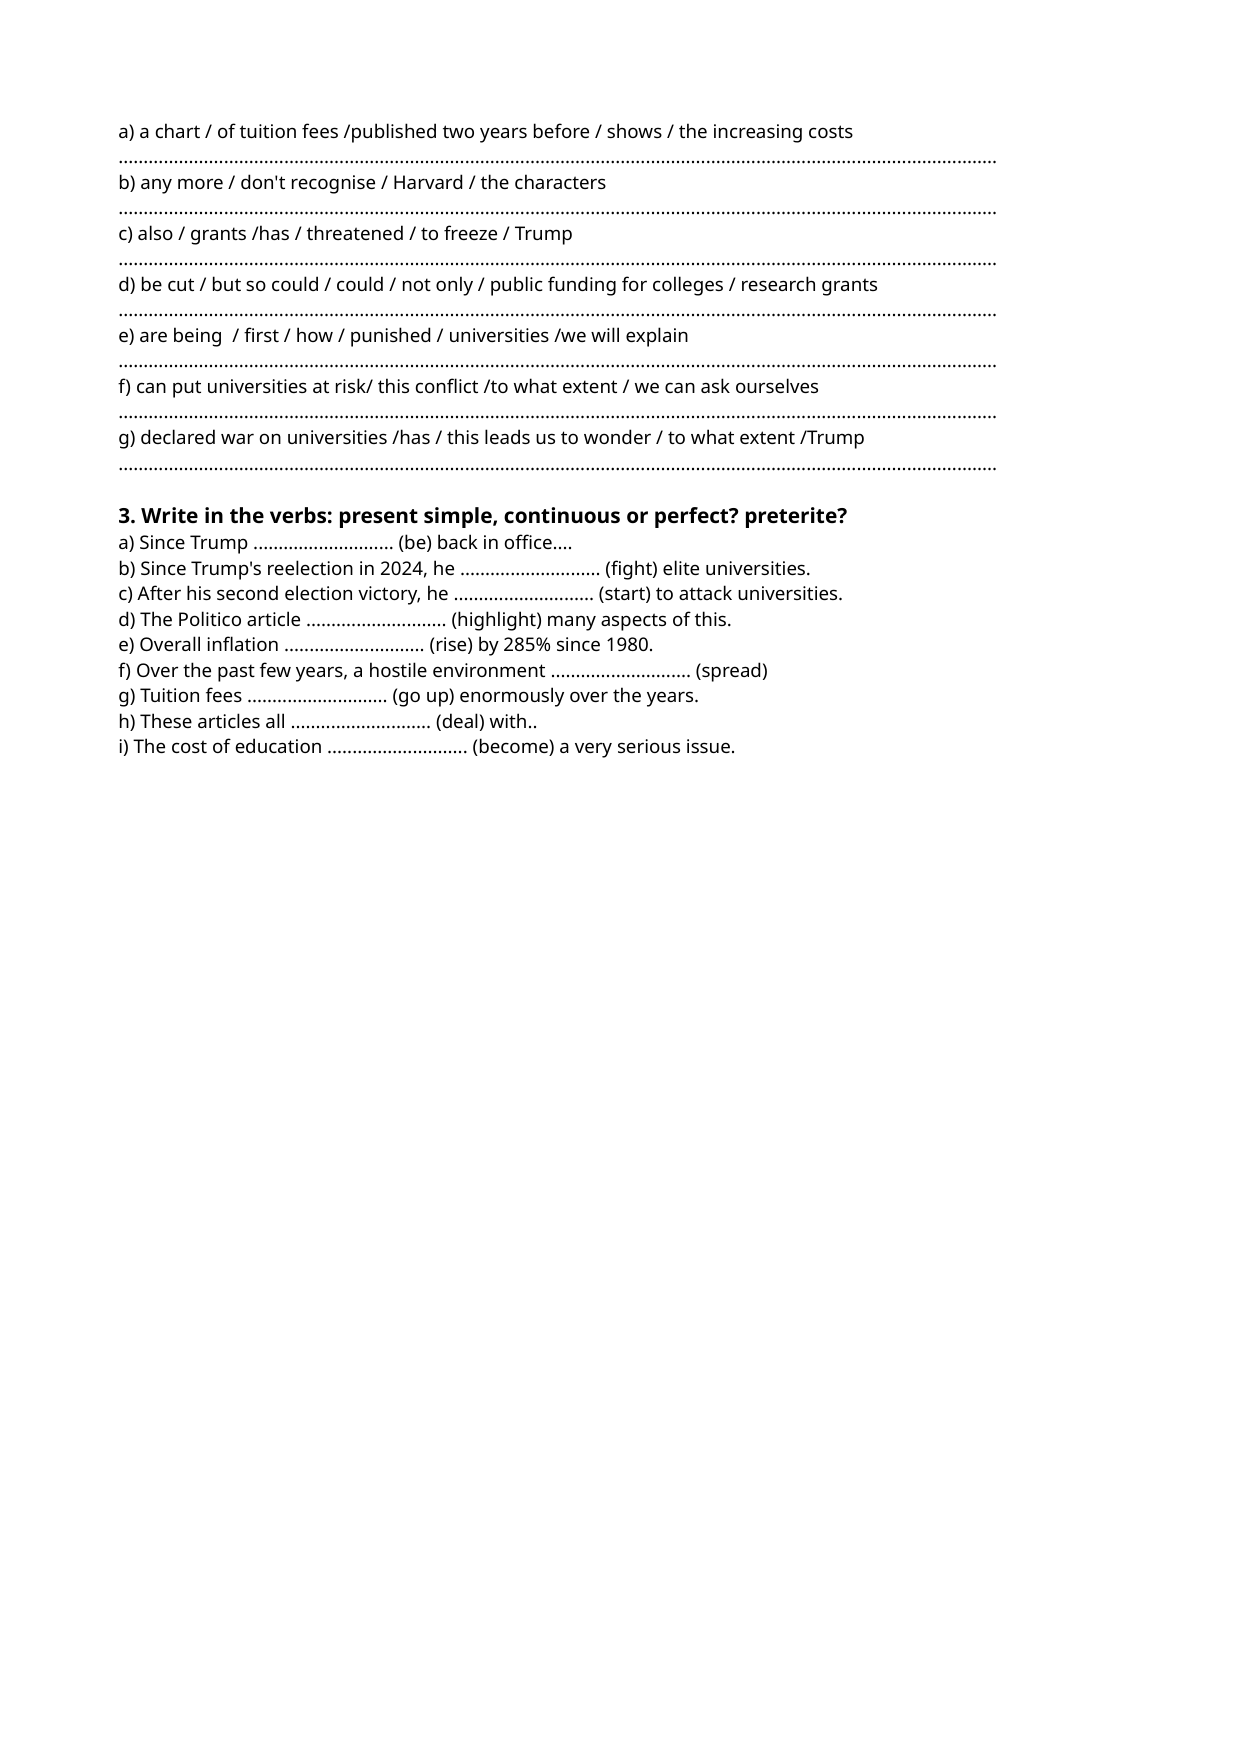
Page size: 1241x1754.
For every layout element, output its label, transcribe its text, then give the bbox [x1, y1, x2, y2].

text e) are being / first / how / punished / universities /we will explain [118, 322, 1122, 348]
text d) be cut / but so could / could / not only / public funding for colleges / research grants [118, 271, 1122, 297]
text ............................................................................................................................................................................... [118, 195, 1122, 220]
text a) Since Trump ............................ (be) back in office.... [118, 529, 1122, 555]
text b) Since Trump's reelection in 2024, he ............................ (fight) elite universities. [118, 555, 1122, 580]
text c) also / grants /has / threatened / to freeze / Trump [118, 220, 1122, 246]
text c) After his second election victory, he ............................ (start) to attack universities. [118, 580, 1122, 606]
text ............................................................................................................................................................................... [118, 450, 1122, 475]
text f) can put universities at risk/ this conflict /to what extent / we can ask ourselves [118, 373, 1122, 399]
text ............................................................................................................................................................................... [118, 246, 1122, 271]
text ............................................................................................................................................................................... [118, 144, 1122, 169]
text d) The Politico article ............................ (highlight) many aspects of this. [118, 606, 1122, 631]
text g) Tuition fees ............................ (go up) enormously over the years. [118, 682, 1122, 708]
text i) The cost of education ............................ (become) a very serious issue. [118, 733, 1122, 759]
text a) a chart / of tuition fees /published two years before / shows / the increasing costs [118, 118, 1122, 144]
text ............................................................................................................................................................................... [118, 348, 1122, 373]
text h) These articles all ............................ (deal) with.. [118, 708, 1122, 733]
text e) Overall inflation ............................ (rise) by 285% since 1980. [118, 631, 1122, 657]
text ............................................................................................................................................................................... [118, 297, 1122, 322]
text b) any more / don't recognise / Harvard / the characters [118, 169, 1122, 195]
text 3. Write in the verbs: present simple, continuous or perfect? preterite? [118, 501, 1122, 529]
text f) Over the past few years, a hostile environment ............................ (spread) [118, 657, 1122, 682]
text g) declared war on universities /has / this leads us to wonder / to what extent /Trump [118, 424, 1122, 450]
text ............................................................................................................................................................................... [118, 399, 1122, 424]
